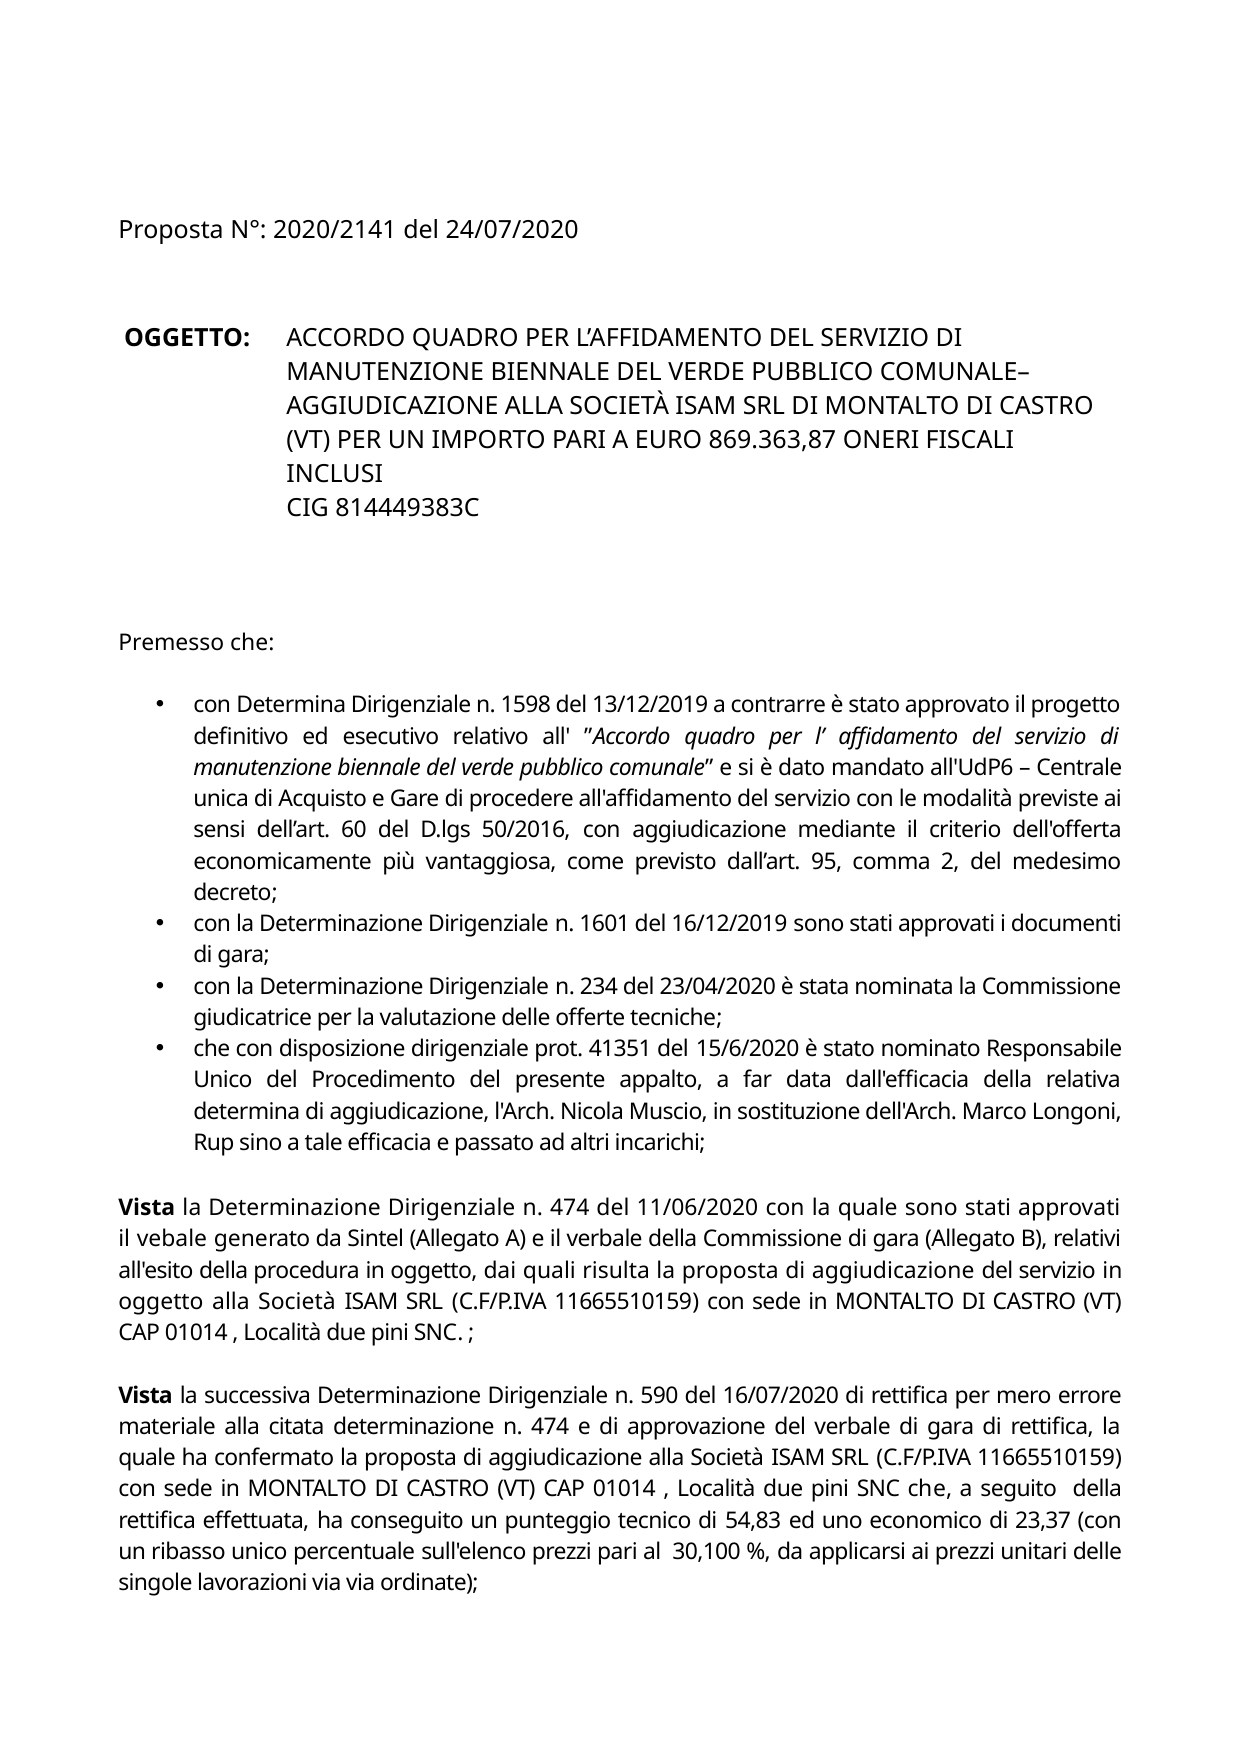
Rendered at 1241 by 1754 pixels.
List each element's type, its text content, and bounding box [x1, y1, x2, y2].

list con la Determinazione Dirigenziale n. 1601 del 16/12/2019 sono stati approvati i documenti di gara; [156, 907, 1122, 969]
list che con disposizione dirigenziale prot. 41351 del 15/6/2020 è stato nominato Responsabile Unico del Procedimento del presente appalto, a far data dall'efficacia della relativa determina di aggiudicazione, l'Arch. Nicola Muscio, in sostituzione dell'Arch. Marco Longoni, Rup sino a tale efficacia e passato ad altri incarichi; [156, 1032, 1122, 1157]
text Proposta N°: 2020/2141 del 24/07/2020 [118, 211, 1122, 245]
table_header ACCORDO QUADRO PER L’AFFIDAMENTO DEL SERVIZIO DI MANUTENZIONE BIENNALE DEL VERDE PUBBLICO COMUNALE– AGGIUDICAZIONE ALLA SOCIETÀ ISAM SRL DI MONTALTO DI CASTRO (VT) PER UN IMPORTO PARI A EURO 869.363,87 ONERI FISCALI INCLUSI CIG 814449383C [281, 314, 1123, 529]
table_header OGGETTO: [118, 314, 281, 529]
text Premesso che: [118, 626, 1122, 657]
text Vista la Determinazione Dirigenziale n. 474 del 11/06/2020 con la quale sono stati approvati il vebale generato da Sintel (Allegato A) e il verbale della Commissione di gara (Allegato B), relativi all'esito della procedura in oggetto, dai quali risulta la proposta di aggiudicazione del servizio in oggetto alla Società ISAM SRL (C.F/P.IVA 11665510159) con sede in MONTALTO DI CASTRO (VT) CAP 01014 , Località due pini SNC. ; [118, 1191, 1122, 1347]
list con Determina Dirigenziale n. 1598 del 13/12/2019 a contrarre è stato approvato il progetto definitivo ed esecutivo relativo all' ”Accordo quadro per l’ affidamento del servizio di manutenzione biennale del verde pubblico comunale” e si è dato mandato all'UdP6 – Centrale unica di Acquisto e Gare di procedere all'affidamento del servizio con le modalità previste ai sensi dell’art. 60 del D.lgs 50/2016, con aggiudicazione mediante il criterio dell'offerta economicamente più vantaggiosa, come previsto dall’art. 95, comma 2, del medesimo decreto; [156, 688, 1122, 907]
list con la Determinazione Dirigenziale n. 234 del 23/04/2020 è stata nominata la Commissione giudicatrice per la valutazione delle offerte tecniche; [156, 969, 1122, 1032]
text Vista la successiva Determinazione Dirigenziale n. 590 del 16/07/2020 di rettifica per mero errore materiale alla citata determinazione n. 474 e di approvazione del verbale di gara di rettifica, la quale ha confermato la proposta di aggiudicazione alla Società ISAM SRL (C.F/P.IVA 11665510159) con sede in MONTALTO DI CASTRO (VT) CAP 01014 , Località due pini SNC che, a seguito della rettifica effettuata, ha conseguito un punteggio tecnico di 54,83 ed uno economico di 23,37 (con un ribasso unico percentuale sull'elenco prezzi pari al 30,100 %, da applicarsi ai prezzi unitari delle singole lavorazioni via via ordinate); [118, 1379, 1122, 1597]
